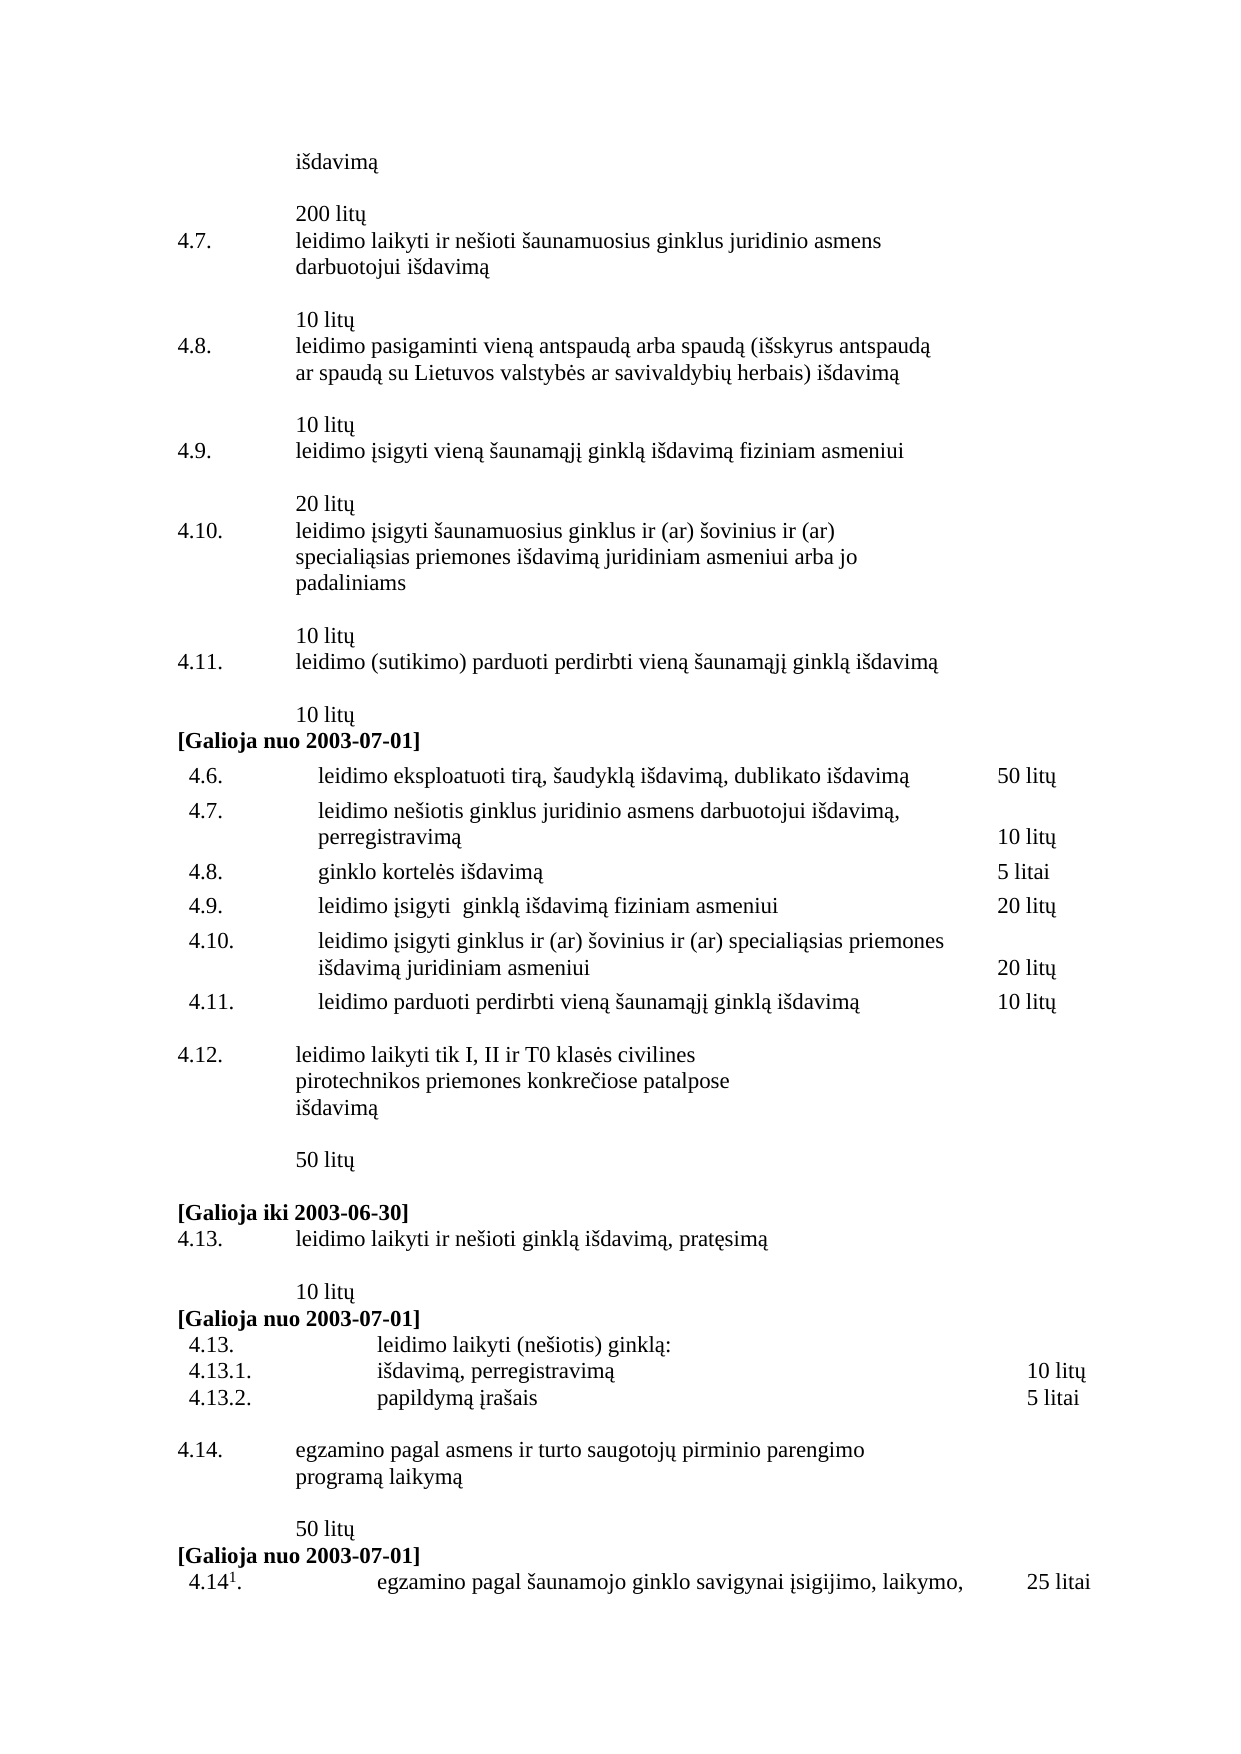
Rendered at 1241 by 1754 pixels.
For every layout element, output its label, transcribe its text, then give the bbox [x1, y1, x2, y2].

text 4.11. leidimo (sutikimo) parduoti perdirbti vieną šaunamąjį ginklą išdavimą 10 litų [177, 648, 945, 727]
text 4.9. leidimo įsigyti vieną šaunamąjį ginklą išdavimą fiziniam asmeniui 20 litų [177, 438, 945, 517]
text 4.13. leidimo laikyti ir nešioti ginklą išdavimą, pratęsimą 10 litų [177, 1226, 945, 1304]
table_header 4.6. [177, 754, 307, 788]
text išdavimą 200 litų [177, 148, 945, 227]
text [Galioja nuo 2003-07-01] [177, 1304, 945, 1331]
table_cell papildymą įrašais [366, 1384, 1015, 1410]
table_header 4.141. [177, 1568, 366, 1594]
table_header [1015, 1331, 1133, 1357]
table_cell ginklo kortelės išdavimą [307, 850, 986, 884]
table_cell 10 litų [986, 789, 1089, 849]
table_header 4.13. [177, 1331, 366, 1357]
table_cell 5 litai [986, 850, 1089, 884]
table_cell 4.13.2. [177, 1384, 366, 1410]
table_cell leidimo nešiotis ginklus juridinio asmens darbuotojui išdavimą, perregistravimą [307, 789, 986, 849]
table_cell 4.7. [177, 789, 307, 849]
table_cell 4.8. [177, 850, 307, 884]
table_header 50 litų [986, 754, 1089, 788]
table_cell 4.11. [177, 980, 307, 1015]
table_cell leidimo įsigyti ginklus ir (ar) šovinius ir (ar) specialiąsias priemones išdavimą juridiniam asmeniui [307, 919, 986, 980]
text [Galioja nuo 2003-07-01] [177, 727, 945, 754]
table_cell 5 litai [1015, 1384, 1133, 1410]
table_cell 4.9. [177, 884, 307, 919]
table_header leidimo eksploatuoti tirą, šaudyklą išdavimą, dublikato išdavimą [307, 754, 986, 788]
text 4.12. leidimo laikyti tik I, II ir T0 klasės civilines pirotechnikos priemones konkrečiose patalpose išdavimą 50 litų [177, 1041, 945, 1173]
table_cell 10 litų [986, 980, 1089, 1015]
table_cell 4.13.1. [177, 1357, 366, 1384]
table_cell 4.10. [177, 919, 307, 980]
table_header 25 litai [1015, 1568, 1133, 1594]
table_cell išdavimą, perregistravimą [366, 1357, 1015, 1384]
text 4.8. leidimo pasigaminti vieną antspaudą arba spaudą (išskyrus antspaudą ar spaudą su Lietuvos valstybės ar savivaldybių herbais) išdavimą 10 litų [177, 332, 945, 438]
table_header leidimo laikyti (nešiotis) ginklą: [366, 1331, 1015, 1357]
table_cell leidimo parduoti perdirbti vieną šaunamąjį ginklą išdavimą [307, 980, 986, 1015]
table_header egzamino pagal šaunamojo ginklo savigynai įsigijimo, laikymo, [366, 1568, 1015, 1594]
table_cell 20 litų [986, 919, 1089, 980]
text 4.7. leidimo laikyti ir nešioti šaunamuosius ginklus juridinio asmens darbuotojui išdavimą 10 litų [177, 227, 945, 332]
table_cell 10 litų [1015, 1357, 1133, 1384]
text 4.14. egzamino pagal asmens ir turto saugotojų pirminio parengimo programą laikymą 50 litų [177, 1436, 945, 1542]
table_cell leidimo įsigyti ginklą išdavimą fiziniam asmeniui [307, 884, 986, 919]
text 4.10. leidimo įsigyti šaunamuosius ginklus ir (ar) šovinius ir (ar) specialiąsias priemones išdavimą juridiniam asmeniui arba jo padaliniams 10 litų [177, 517, 945, 648]
text [Galioja nuo 2003-07-01] [177, 1542, 945, 1568]
table_cell 20 litų [986, 884, 1089, 919]
text [Galioja iki 2003-06-30] [177, 1199, 945, 1226]
